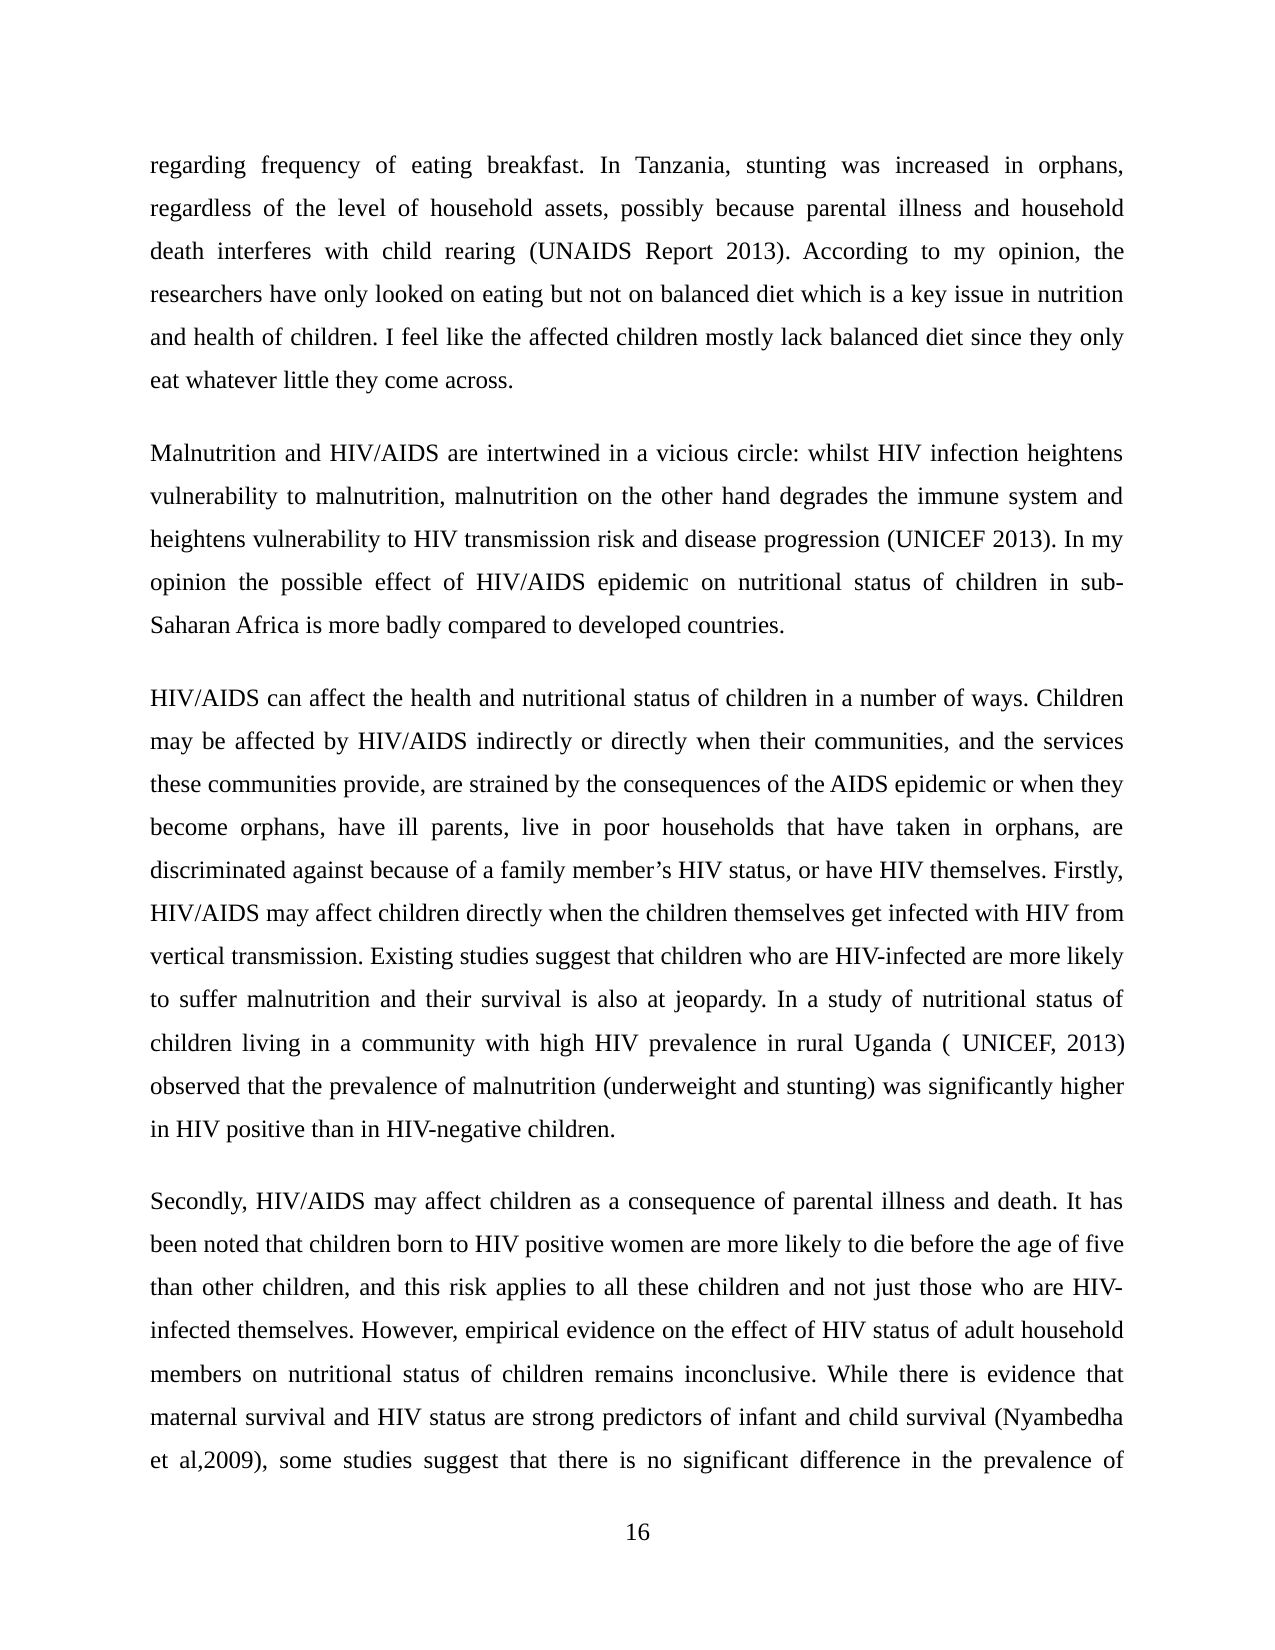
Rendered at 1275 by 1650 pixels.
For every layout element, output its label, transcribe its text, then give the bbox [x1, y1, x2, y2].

text regarding frequency of eating breakfast. In Tanzania, stunting was increased in orphans, regardless of the level of household assets, possibly because parental illness and household death interferes with child rearing (UNAIDS Report 2013). According to my opinion, the researchers have only looked on eating but not on balanced diet which is a key issue in nutrition and health of children. I feel like the affected children mostly lack balanced diet since they only eat whatever little they come across. [150, 150, 1125, 394]
text HIV/AIDS can affect the health and nutritional status of children in a number of ways. Children may be affected by HIV/AIDS indirectly or directly when their communities, and the services these communities provide, are strained by the consequences of the AIDS epidemic or when they become orphans, have ill parents, live in poor households that have taken in orphans, are discriminated against because of a family member’s HIV status, or have HIV themselves. Firstly, HIV/AIDS may affect children directly when the children themselves get infected with HIV from vertical transmission. Existing studies suggest that children who are HIV-infected are more likely to suffer malnutrition and their survival is also at jeopardy. In a study of nutritional status of children living in a community with high HIV prevalence in rural Uganda ( UNICEF, 2013) observed that the prevalence of malnutrition (underweight and stunting) was significantly higher in HIV positive than in HIV-negative children. [150, 683, 1125, 1143]
text Malnutrition and HIV/AIDS are intertwined in a vicious circle: whilst HIV infection heightens vulnerability to malnutrition, malnutrition on the other hand degrades the immune system and heightens vulnerability to HIV transmission risk and disease progression (UNICEF 2013). In my opinion the possible effect of HIV/AIDS epidemic on nutritional status of children in sub-Saharan Africa is more badly compared to developed countries. [150, 438, 1125, 639]
text Secondly, HIV/AIDS may affect children as a consequence of parental illness and death. It has been noted that children born to HIV positive women are more likely to die before the age of five than other children, and this risk applies to all these children and not just those who are HIV-infected themselves. However, empirical evidence on the effect of HIV status of adult household members on nutritional status of children remains inconclusive. While there is evidence that maternal survival and HIV status are strong predictors of infant and child survival (Nyambedha et al,2009), some studies suggest that there is no significant difference in the prevalence of [150, 1186, 1125, 1474]
